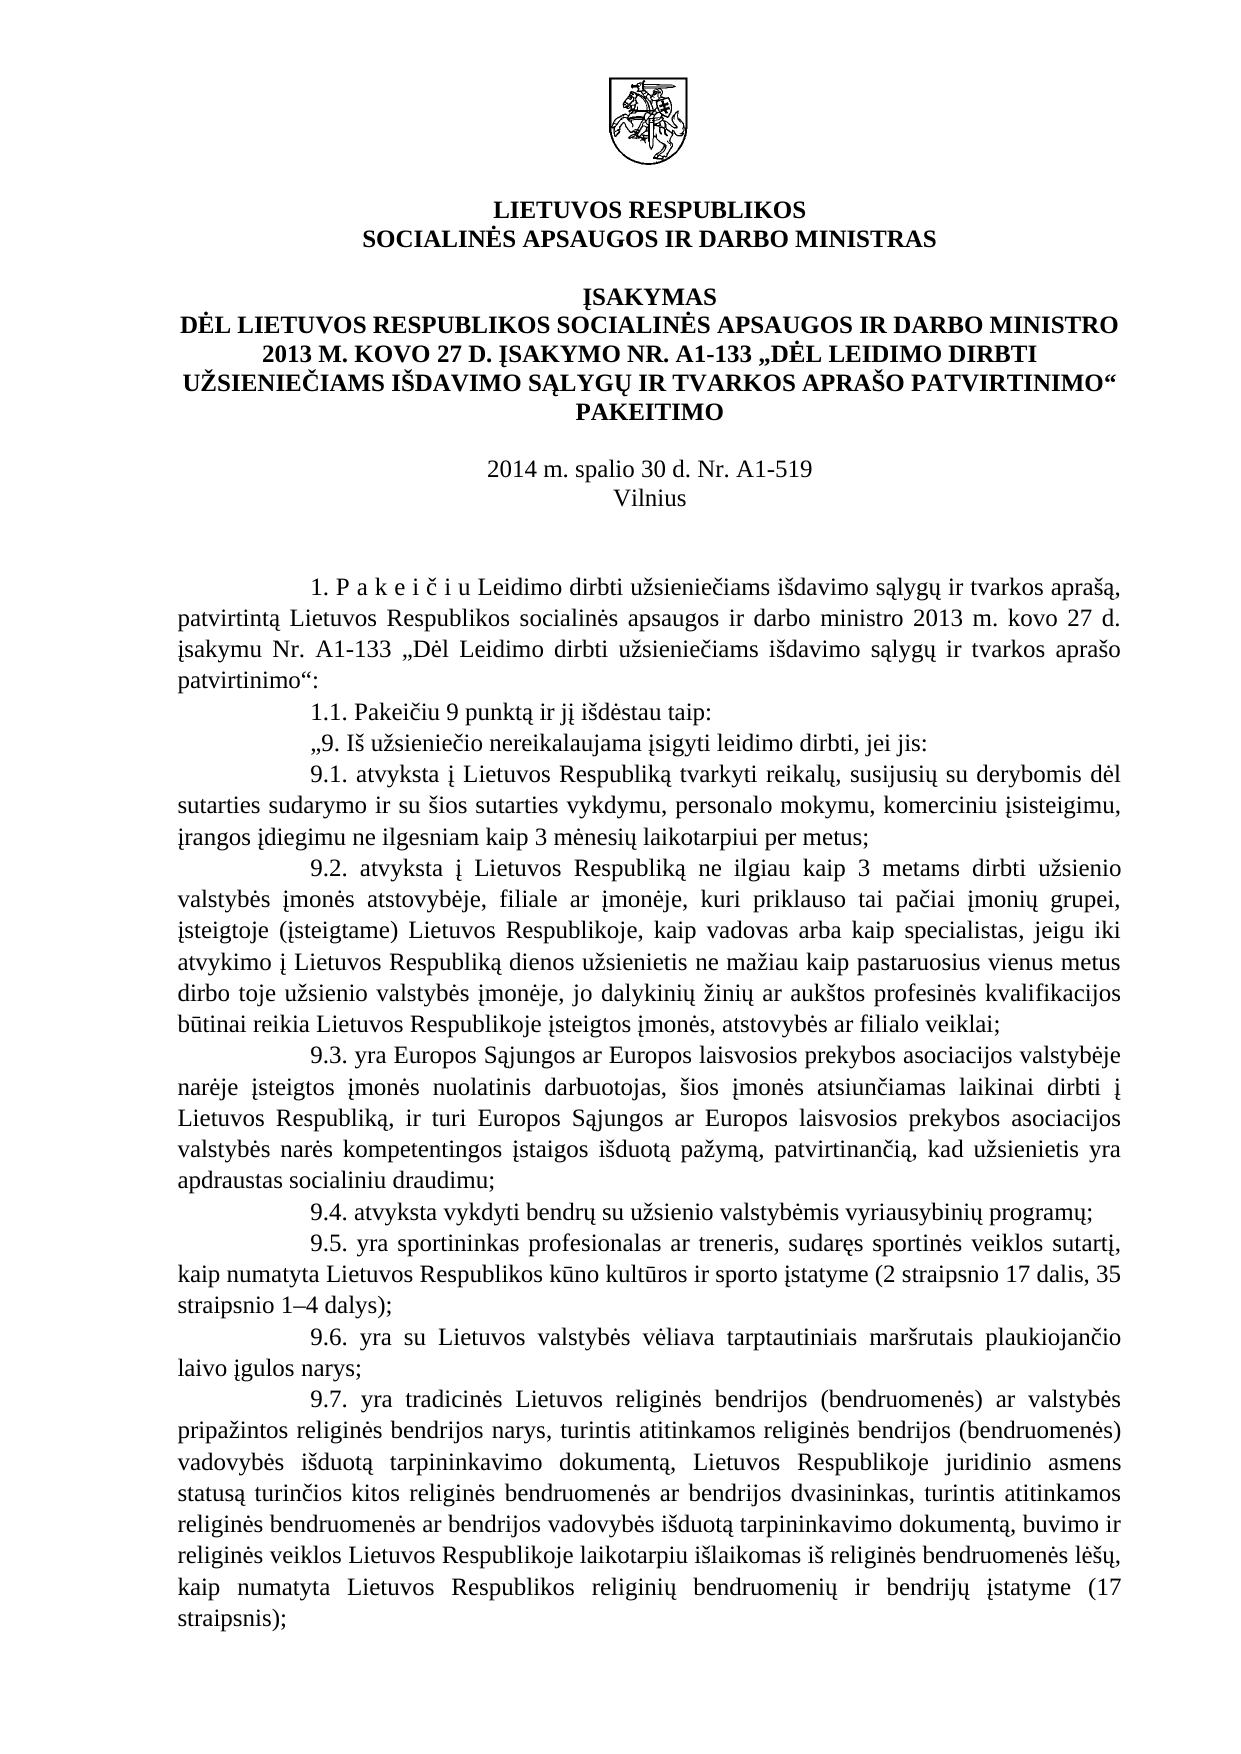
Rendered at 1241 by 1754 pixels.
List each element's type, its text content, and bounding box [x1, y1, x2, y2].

text 1. P a k e i č i u Leidimo dirbti užsieniečiams išdavimo sąlygų ir tvarkos aprašą, patvirtintą Lietuvos Respublikos socialinės apsaugos ir darbo ministro 2013 m. kovo 27 d. įsakymu Nr. A1-133 „Dėl Leidimo dirbti užsieniečiams išdavimo sąlygų ir tvarkos aprašo patvirtinimo“: [177, 569, 1122, 694]
text 9.3. yra Europos Sąjungos ar Europos laisvosios prekybos asociacijos valstybėje narėje įsteigtos įmonės nuolatinis darbuotojas, šios įmonės atsiunčiamas laikinai dirbti į Lietuvos Respubliką, ir turi Europos Sąjungos ar Europos laisvosios prekybos asociacijos valstybės narės kompetentingos įstaigos išduotą pažymą, patvirtinančią, kad užsienietis yra apdraustas socialiniu draudimu; [177, 1038, 1122, 1194]
text 9.5. yra sportininkas profesionalas ar treneris, sudaręs sportinės veiklos sutartį, kaip numatyta Lietuvos Respublikos kūno kultūros ir sporto įstatyme (2 straipsnio 17 dalis, 35 straipsnio 1–4 dalys); [177, 1226, 1122, 1319]
text 1.1. Pakeičiu 9 punktą ir jį išdėstau taip: [177, 694, 1122, 726]
text 9.6. yra su Lietuvos valstybės vėliava tarptautiniais maršrutais plaukiojančio laivo įgulos narys; [177, 1319, 1122, 1382]
text 9.4. atvyksta vykdyti bendrų su užsienio valstybėmis vyriausybinių programų; [177, 1194, 1122, 1226]
text 2014 m. spalio 30 d. Nr. A1-519 [177, 454, 1122, 483]
text ĮSAKYMAS [177, 282, 1122, 311]
text LIETUVOS RESPUBLIKOS [177, 196, 1122, 224]
text 9.2. atvyksta į Lietuvos Respubliką ne ilgiau kaip 3 metams dirbti užsienio valstybės įmonės atstovybėje, filiale ar įmonėje, kuri priklauso tai pačiai įmonių grupei, įsteigtoje (įsteigtame) Lietuvos Respublikoje, kaip vadovas arba kaip specialistas, jeigu iki atvykimo į Lietuvos Respubliką dienos užsienietis ne mažiau kaip pastaruosius vienus metus dirbo toje užsienio valstybės įmonėje, jo dalykinių žinių ar aukštos profesinės kvalifikacijos būtinai reikia Lietuvos Respublikoje įsteigtos įmonės, atstovybės ar filialo veiklai; [177, 851, 1122, 1038]
text SOCIALINĖS APSAUGOS IR DARBO MINISTRAS [177, 224, 1122, 253]
text Vilnius [177, 483, 1122, 512]
text „9. Iš užsieniečio nereikalaujama įsigyti leidimo dirbti, jei jis: [310, 726, 1122, 757]
text DĖL LIETUVOS RESPUBLIKOS SOCIALINĖS APSAUGOS IR DARBO MINISTRO 2013 M. KOVO 27 D. ĮSAKYMO NR. A1-133 „DĖL LEIDIMO DIRBTI UŽSIENIEČIAMS IŠDAVIMO SĄLYGŲ IR TVARKOS APRAŠO PATVIRTINIMO“ PAKEITIMO [177, 311, 1122, 426]
text 9.7. yra tradicinės Lietuvos religinės bendrijos (bendruomenės) ar valstybės pripažintos religinės bendrijos narys, turintis atitinkamos religinės bendrijos (bendruomenės) vadovybės išduotą tarpininkavimo dokumentą, Lietuvos Respublikoje juridinio asmens statusą turinčios kitos religinės bendruomenės ar bendrijos dvasininkas, turintis atitinkamos religinės bendruomenės ar bendrijos vadovybės išduotą tarpininkavimo dokumentą, buvimo ir religinės veiklos Lietuvos Respublikoje laikotarpiu išlaikomas iš religinės bendruomenės lėšų, kaip numatyta Lietuvos Respublikos religinių bendruomenių ir bendrijų įstatyme (17 straipsnis); [177, 1382, 1122, 1632]
text 9.1. atvyksta į Lietuvos Respubliką tvarkyti reikalų, susijusių su derybomis dėl sutarties sudarymo ir su šios sutarties vykdymu, personalo mokymu, komerciniu įsisteigimu, įrangos įdiegimu ne ilgesniam kaip 3 mėnesių laikotarpiui per metus; [177, 757, 1122, 851]
